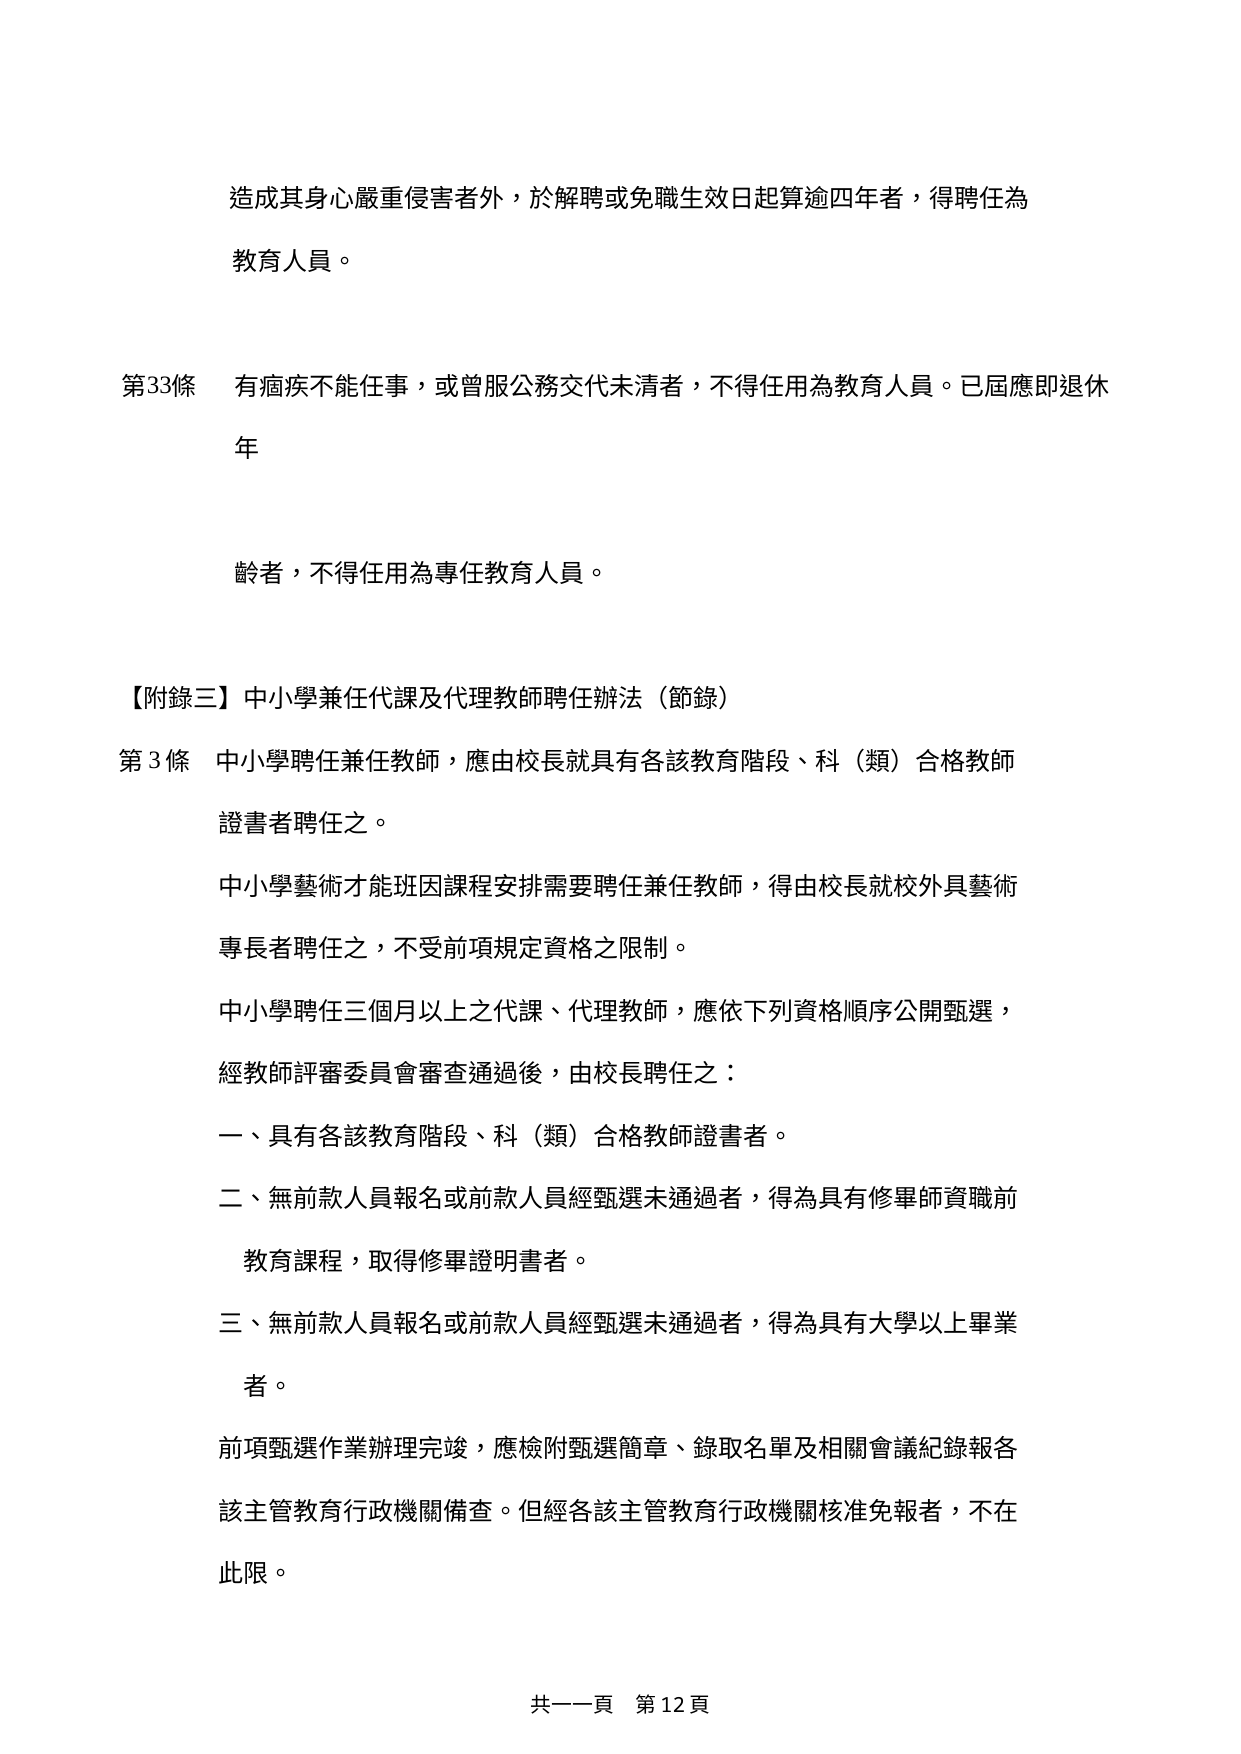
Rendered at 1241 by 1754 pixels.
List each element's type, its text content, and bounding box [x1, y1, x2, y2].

text 專長者聘任之，不受前項規定資格之限制。 [118, 905, 1122, 967]
text 教育課程，取得修畢證明書者。 [118, 1217, 1122, 1280]
text 造成其身心嚴重侵害者外，於解聘或免職生效日起算逾四年者，得聘任為 [118, 155, 1122, 217]
text 證書者聘任之。 [118, 780, 1122, 842]
text 中小學藝術才能班因課程安排需要聘任兼任教師，得由校長就校外具藝術 [118, 842, 1122, 905]
text 此限。 [118, 1530, 1122, 1592]
text 者。 [118, 1342, 1122, 1405]
text 經教師評審委員會審查通過後，由校長聘任之： [118, 1030, 1122, 1092]
text 一、具有各該教育階段、科（類）合格教師證書者。 [118, 1092, 1122, 1155]
text 中小學聘任三個月以上之代課、代理教師，應依下列資格順序公開甄選， [118, 967, 1122, 1030]
text 【附錄三】中小學兼任代課及代理教師聘任辦法（節錄） [118, 655, 1122, 717]
text 二、無前款人員報名或前款人員經甄選未通過者，得為具有修畢師資職前 [118, 1155, 1122, 1217]
text 齡者，不得任用為專任教育人員。 [122, 530, 1122, 592]
list 有痼疾不能任事，或曾服公務交代未清者，不得任用為教育人員。已屆應即退休年 [122, 342, 1122, 467]
text 三、無前款人員報名或前款人員經甄選未通過者，得為具有大學以上畢業 [118, 1280, 1122, 1342]
text 該主管教育行政機關備查。但經各該主管教育行政機關核准免報者，不在 [118, 1467, 1122, 1530]
text 第3條 中小學聘任兼任教師，應由校長就具有各該教育階段、科（類）合格教師 [118, 717, 1122, 780]
text 教育人員。 [231, 217, 1122, 280]
text 前項甄選作業辦理完竣，應檢附甄選簡章、錄取名單及相關會議紀錄報各 [118, 1405, 1122, 1467]
